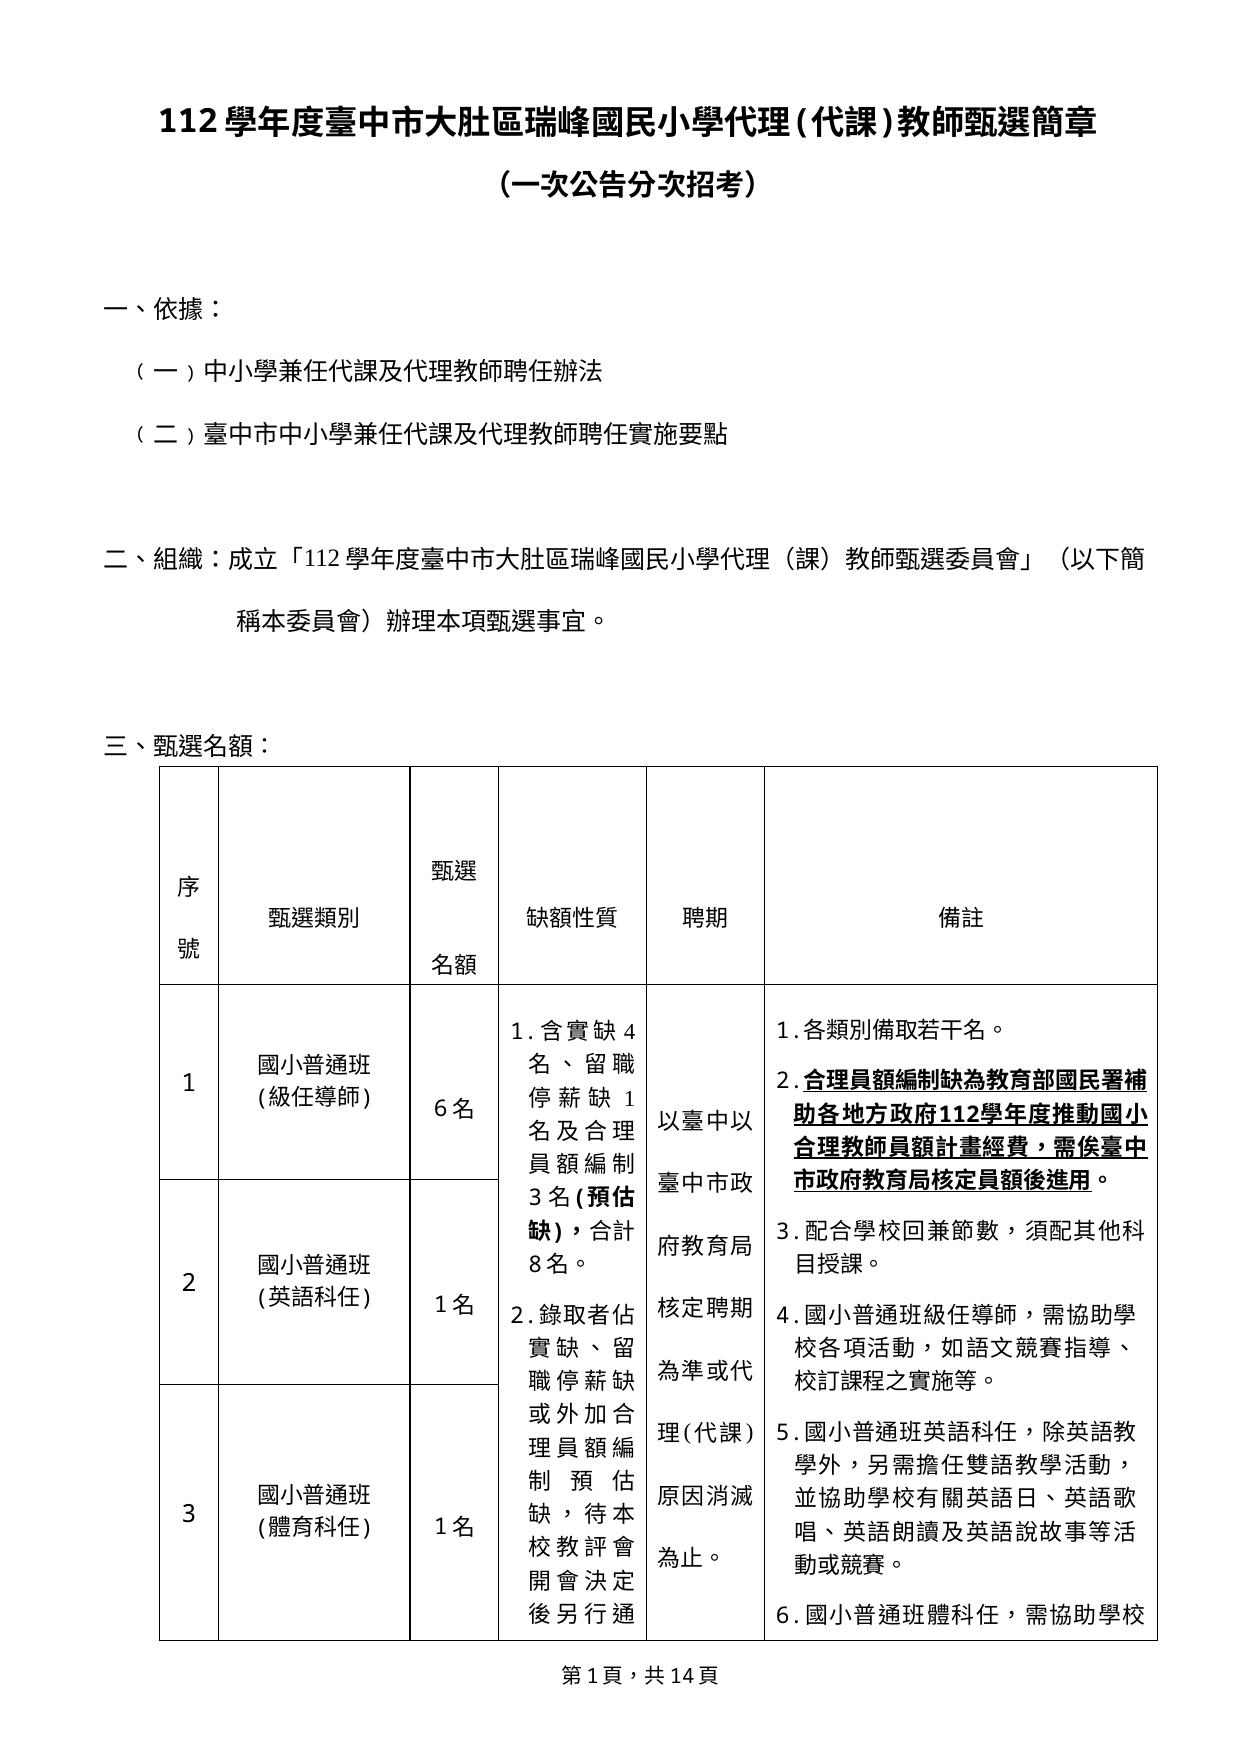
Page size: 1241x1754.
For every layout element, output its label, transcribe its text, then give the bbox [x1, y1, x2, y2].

table_header 聘期 [647, 767, 764, 984]
table_cell 國小普通班 (體育科任) [219, 1385, 409, 1639]
table_cell 1名 [411, 1180, 498, 1384]
text （一次公告分次招考） [103, 141, 1152, 203]
text 一、依據： [103, 266, 1152, 328]
table_cell 國小普通班 (級任導師) [219, 985, 409, 1179]
table_cell 6名 [411, 985, 498, 1179]
text 112學年度臺中市大肚區瑞峰國民小學代理(代課)教師甄選簡章 [103, 78, 1152, 141]
table_header 備註 [765, 767, 1157, 984]
table_header 序號 [160, 767, 218, 984]
table_cell 1名 [411, 1385, 498, 1639]
table_cell 1 [160, 985, 218, 1179]
table_header 甄選 名額 [411, 767, 498, 984]
table_cell 3 [160, 1385, 218, 1639]
table_cell 1.各類別備取若干名。 2.合理員額編制缺為教育部國民署補助各地方政府112學年度推動國小合理教師員額計畫經費，需俟臺中市政府教育局核定員額後進用。 3.配合學校回兼節數，須配其他科目授課。 4.國小普通班級任導師，需協助學校各項活動，如語文競賽指導、校訂課程之實施等。 5.國小普通班英語科任，除英語教學外，另需擔任雙語教學活動，並協助學校有關英語日、英語歌唱、英語朗讀及英語說故事等活動或競賽。 6.國小普通班體科任，需協助學校各項體育活動，並擔任球隊指導、田徑競賽等指導工作。 [765, 985, 1157, 1639]
table_cell 2 [160, 1180, 218, 1384]
table_header 甄選類別 [219, 767, 409, 984]
table_cell 國小普通班 (英語科任) [219, 1180, 409, 1384]
text 三、甄選名額： [103, 703, 1152, 766]
table_cell 1.含實缺4名、留職停薪缺1名及合理員額編制3名(預估缺)，合計8名。 2.錄取者佔實缺、留職停薪缺或外加合理員額編制預估缺，待本校教評會開會決定後另行通 [499, 985, 646, 1639]
text ﹙一﹚中小學兼任代課及代理教師聘任辦法 [128, 328, 1152, 391]
table_cell 以臺中以臺中市政府教育局核定聘期為準或代理(代課)原因消滅為止。 [647, 985, 764, 1639]
table_header 缺額性質 [499, 767, 646, 984]
text ﹙二﹚臺中市中小學兼任代課及代理教師聘任實施要點 [128, 391, 1152, 453]
text 二、組織：成立「112學年度臺中市大肚區瑞峰國民小學代理（課）教師甄選委員會」（以下簡稱本委員會）辦理本項甄選事宜。 [103, 516, 1152, 641]
